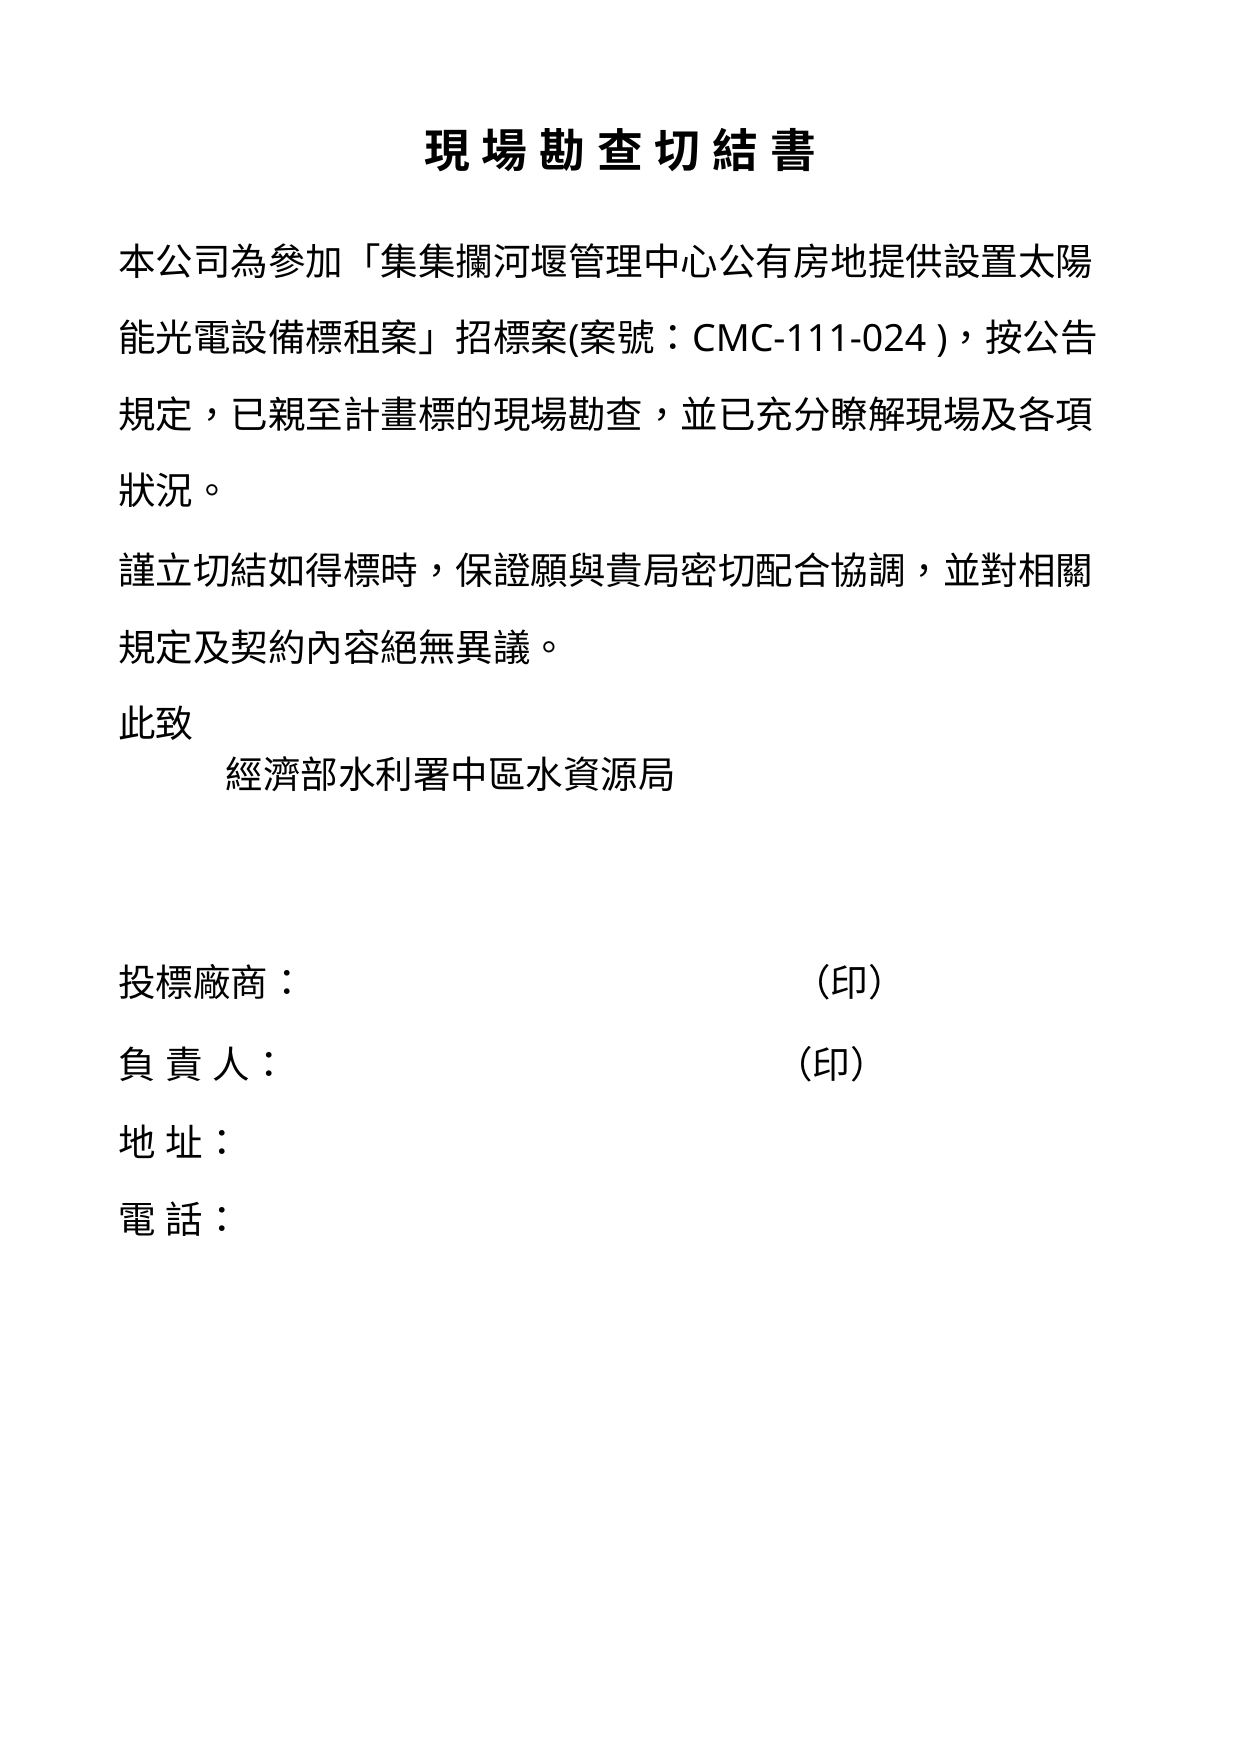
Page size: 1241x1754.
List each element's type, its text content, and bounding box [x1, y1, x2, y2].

text 電 話： [118, 1193, 1122, 1244]
text 地 址： [118, 1116, 1122, 1167]
text 投標廠商： （印） [118, 953, 1122, 1007]
text 經濟部水利署中區水資源局 [118, 749, 1122, 800]
text 此致 [118, 698, 1122, 749]
text 現 場 勘 查 切 結 書 [118, 118, 1122, 181]
text 謹立切結如得標時，保證願與貴局密切配合協調，並對相關規定及契約內容絕無異議。 [118, 541, 1122, 672]
text 本公司為參加「集集攔河堰管理中心公有房地提供設置太陽能光電設備標租案」招標案(案號：CMC-111-024 )，按公告規定，已親至計畫標的現場勘查，並已充分瞭解現場及各項狀況。 [118, 232, 1122, 516]
text 負 責 人： （印） [118, 1035, 1122, 1089]
